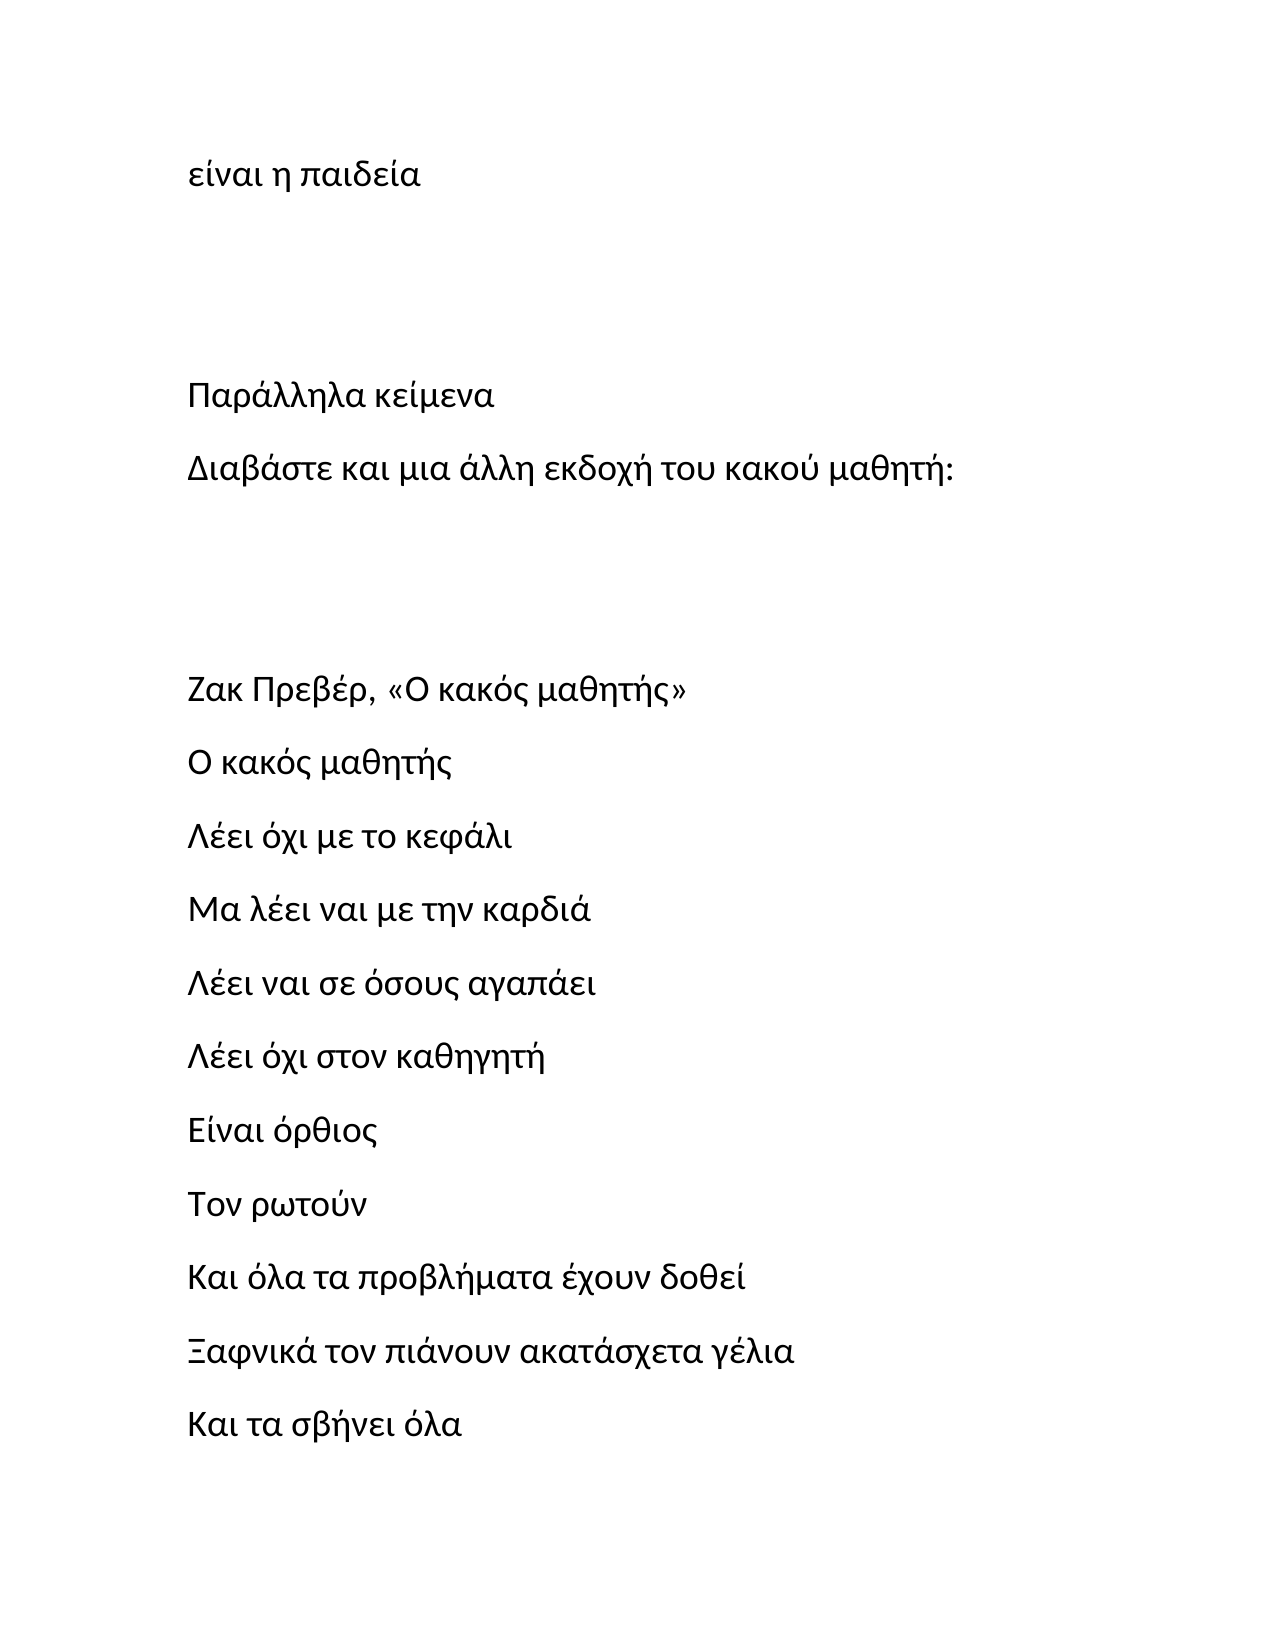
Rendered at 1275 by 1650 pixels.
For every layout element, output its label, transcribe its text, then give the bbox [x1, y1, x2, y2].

text Και όλα τα προβλήματα έχουν δοθεί [187, 1253, 1087, 1299]
text Ζακ Πρεβέρ, «Ο κακός μαθητής» [187, 665, 1087, 711]
text Λέει όχι στον καθηγητή [187, 1032, 1087, 1078]
text Λέει ναι σε όσους αγαπάει [187, 959, 1087, 1005]
text Ξαφνικά τον πιάνουν ακατάσχετα γέλια [187, 1327, 1087, 1372]
text Μα λέει ναι με την καρδιά [187, 885, 1087, 931]
text Είναι όρθιος [187, 1106, 1087, 1152]
text είναι η παιδεία [187, 150, 1087, 196]
text Τον ρωτούν [187, 1179, 1087, 1225]
text Λέει όχι με το κεφάλι [187, 812, 1087, 858]
text Παράλληλα κείμενα [187, 371, 1087, 416]
text Ο κακός μαθητής [187, 738, 1087, 784]
text Και τα σβήνει όλα [187, 1400, 1087, 1446]
text Διαβάστε και μια άλλη εκδοχή του κακού μαθητή: [187, 444, 1087, 490]
